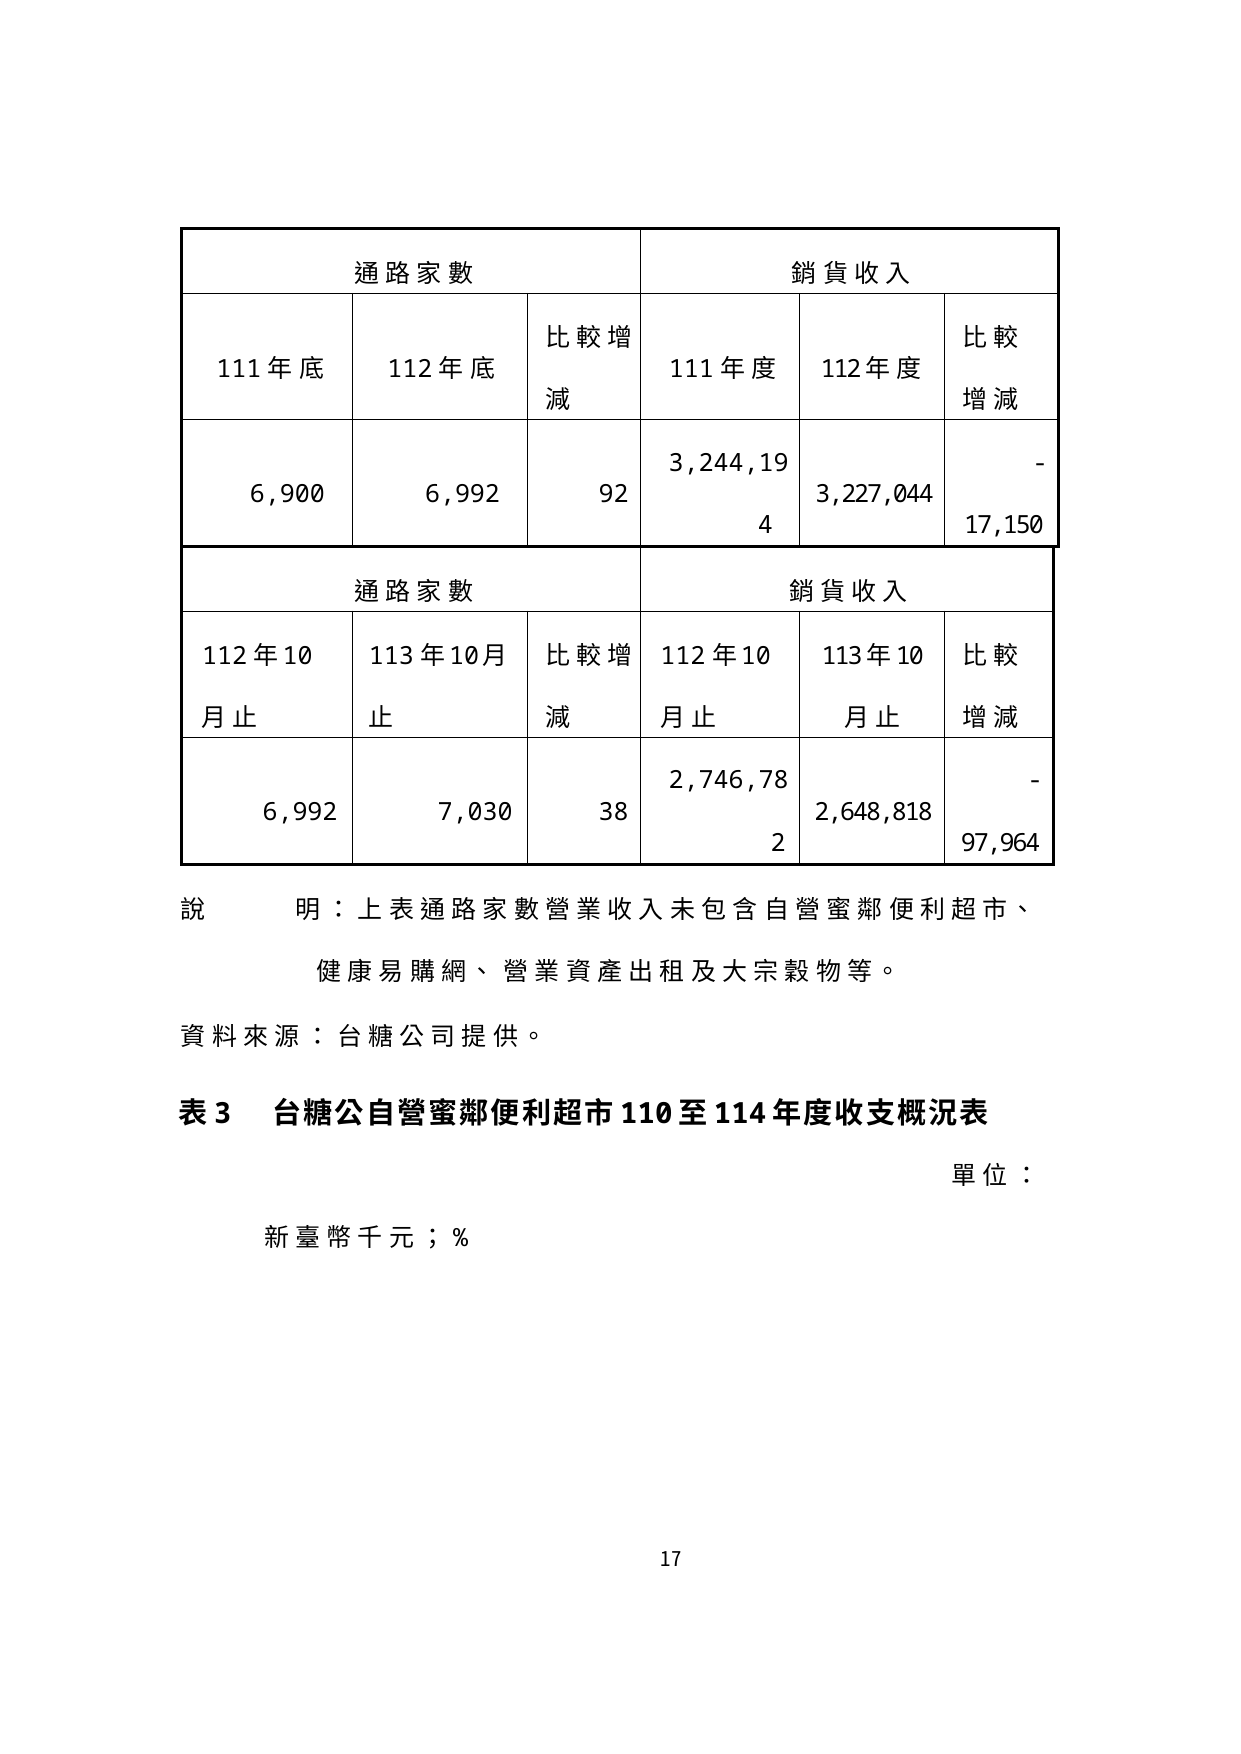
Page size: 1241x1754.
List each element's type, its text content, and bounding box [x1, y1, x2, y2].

table_cell 3,227,044 [800, 420, 944, 545]
table_cell - 17,150 [945, 420, 1057, 545]
table_cell 2,746,782 [641, 738, 799, 863]
table_header 銷貨收入 [641, 230, 1057, 293]
text 資料來源：台糖公司提供。 [177, 991, 1122, 1053]
table_cell -97,964 [945, 738, 1052, 863]
table_cell 112年底 [353, 294, 527, 419]
table_cell 6,992 [353, 420, 527, 545]
table_cell 2,648,818 [800, 738, 944, 863]
table_cell 113年10月止 [353, 612, 527, 737]
table_cell 7,030 [353, 738, 527, 863]
table_cell 38 [528, 738, 640, 863]
table_cell 111年度 [641, 294, 799, 419]
table_cell 銷貨收入 [641, 548, 1052, 611]
table_cell 通路家數 [183, 548, 640, 611]
table_cell 6,992 [183, 738, 352, 863]
table_cell 3,244,194 [641, 420, 799, 545]
table_header 通路家數 [183, 230, 640, 293]
table_cell 111年底 [183, 294, 352, 419]
table_cell 112年度 [800, 294, 944, 419]
table_cell 92 [528, 420, 640, 545]
table_cell 比較增減 [945, 612, 1052, 737]
text 說 明：上表通路家數營業收入未包含自營蜜鄰便利超市、健康易購網、營業資產出租及大宗穀物等。 [177, 866, 1059, 991]
table_cell 113年10月止 [800, 612, 944, 737]
text 單位：新臺幣千元；% [177, 1131, 1063, 1256]
table_cell 6,900 [183, 420, 352, 545]
table_cell 比較增減 [945, 294, 1057, 419]
table_cell 112年10月止 [641, 612, 799, 737]
text 表3 台糖公自營蜜鄰便利超市110至114年度收支概況表 [177, 1069, 1063, 1131]
table_cell 112年10月止 [183, 612, 352, 737]
table_cell 比較增減 [528, 612, 640, 737]
table_cell 比較增減 [528, 294, 640, 419]
